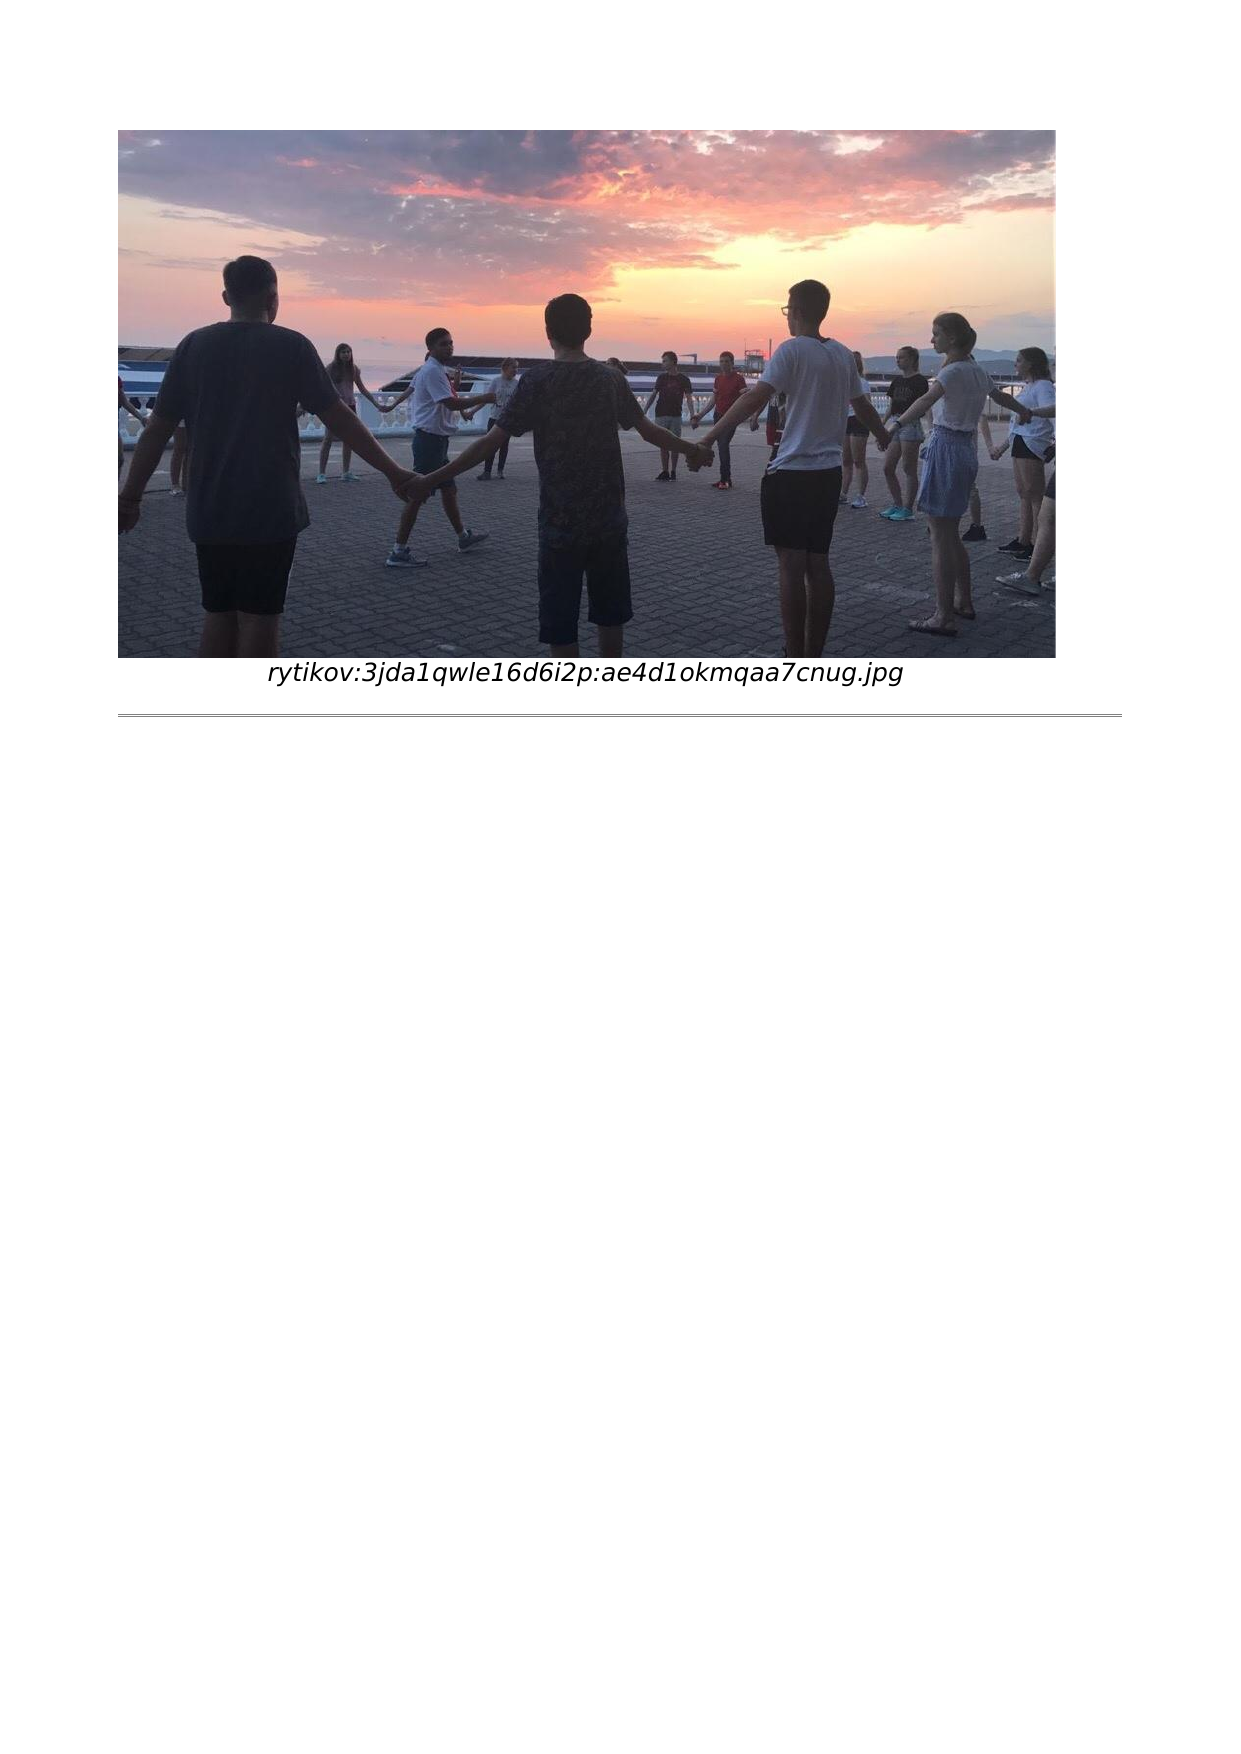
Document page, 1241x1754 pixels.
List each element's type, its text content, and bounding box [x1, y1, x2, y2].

picture [118, 130, 1056, 658]
text rytikov:3jda1qwle16d6i2p:ae4d1okmqaa7cnug.jpg [118, 658, 1056, 687]
